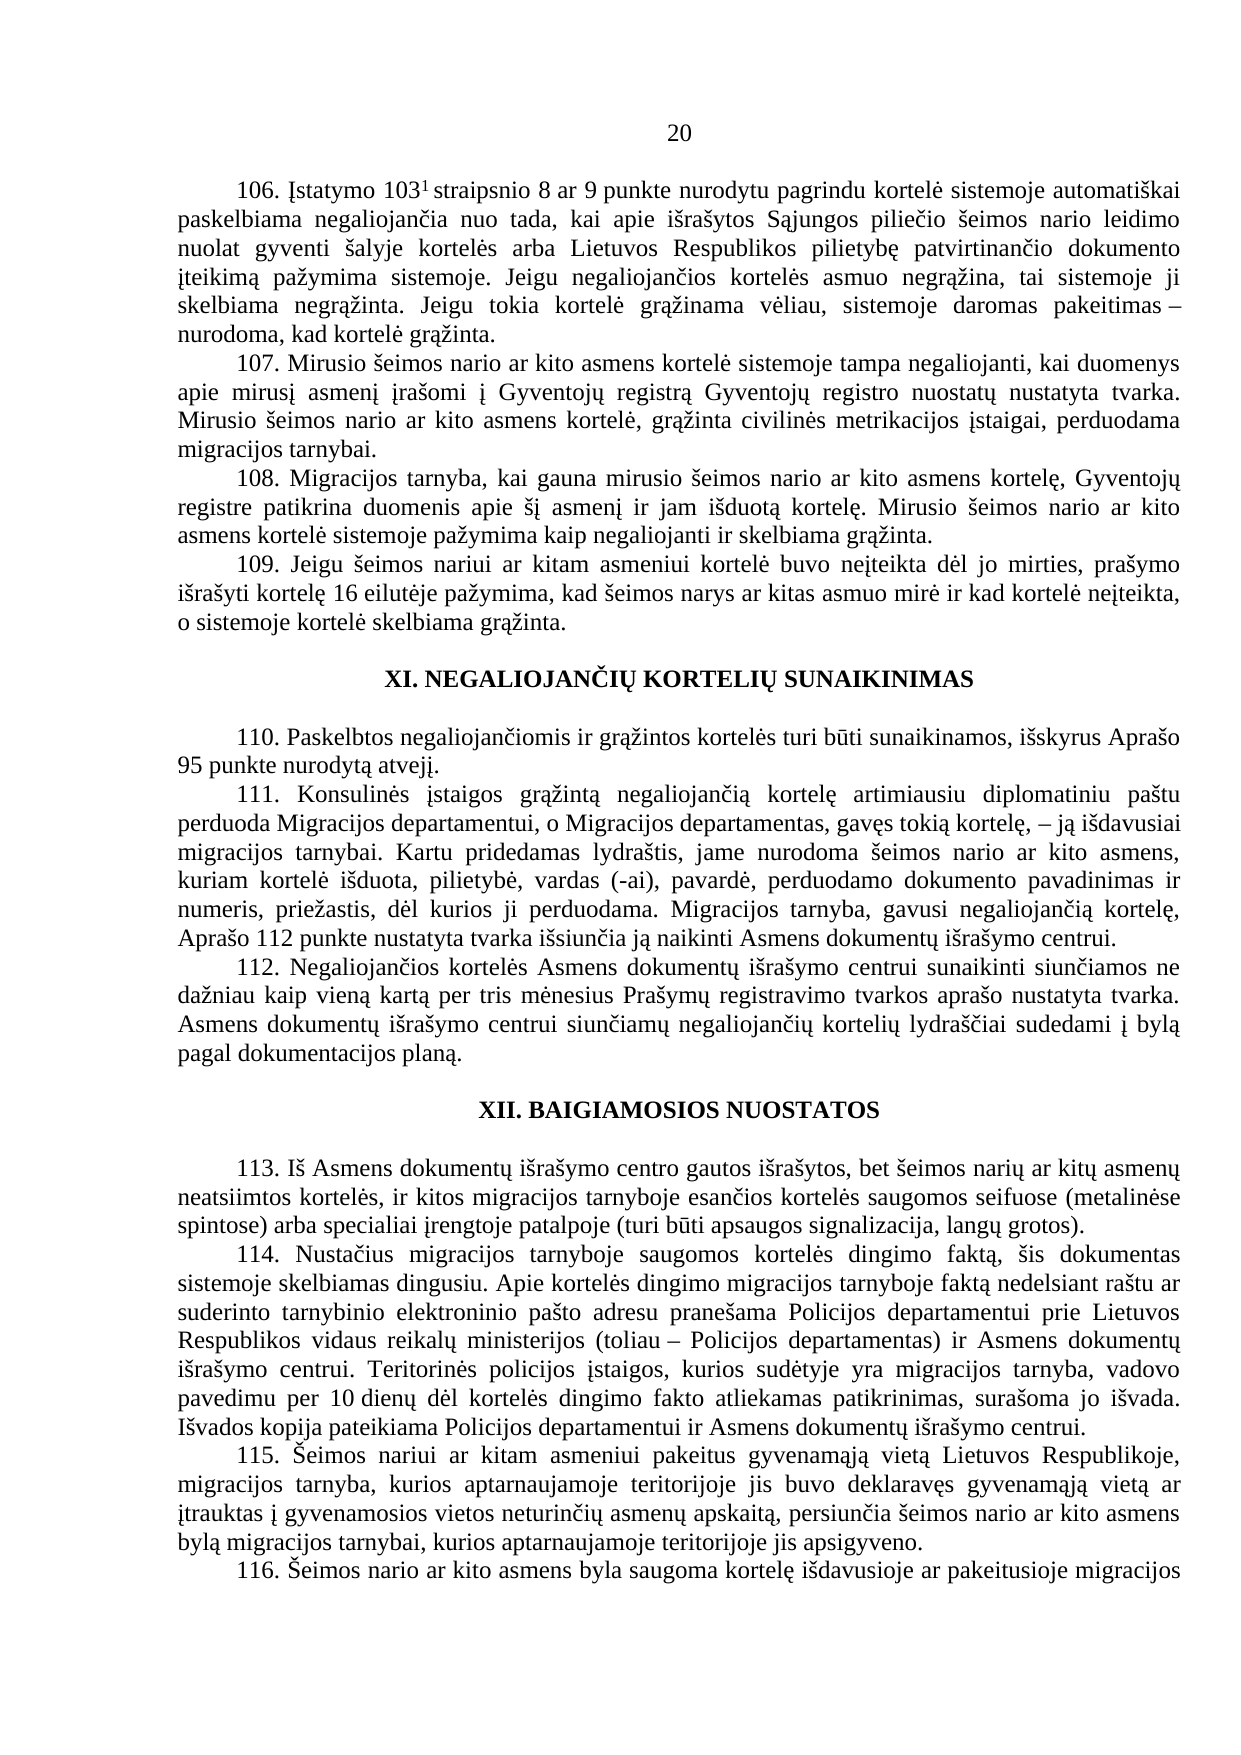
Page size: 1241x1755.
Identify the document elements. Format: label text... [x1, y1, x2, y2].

text 114. Nustačius migracijos tarnyboje saugomos kortelės dingimo faktą, šis dokumentas sistemoje skelbiamas dingusiu. Apie kortelės dingimo migracijos tarnyboje faktą nedelsiant raštu ar suderinto tarnybinio elektroninio pašto adresu pranešama Policijos departamentui prie Lietuvos Respublikos vidaus reikalų ministerijos (toliau – Policijos departamentas) ir Asmens dokumentų išrašymo centrui. Teritorinės policijos įstaigos, kurios sudėtyje yra migracijos tarnyba, vadovo pavedimu per 10 dienų dėl kortelės dingimo fakto atliekamas patikrinimas, surašoma jo išvada. Išvados kopija pateikiama Policijos departamentui ir Asmens dokumentų išrašymo centrui. [177, 1239, 1181, 1441]
text 112. Negaliojančios kortelės Asmens dokumentų išrašymo centrui sunaikinti siunčiamos ne dažniau kaip vieną kartą per tris mėnesius Prašymų registravimo tvarkos aprašo nustatyta tvarka. Asmens dokumentų išrašymo centrui siunčiamų negaliojančių kortelių lydraščiai sudedami į bylą pagal dokumentacijos planą. [177, 952, 1181, 1067]
text 111. Konsulinės įstaigos grąžintą negaliojančią kortelę artimiausiu diplomatiniu paštu perduoda Migracijos departamentui, o Migracijos departamentas, gavęs tokią kortelę, – ją išdavusiai migracijos tarnybai. Kartu pridedamas lydraštis, jame nurodoma šeimos nario ar kito asmens, kuriam kortelė išduota, pilietybė, vardas (-ai), pavardė, perduodamo dokumento pavadinimas ir numeris, priežastis, dėl kurios ji perduodama. Migracijos tarnyba, gavusi negaliojančią kortelę, Aprašo 112 punkte nustatyta tvarka išsiunčia ją naikinti Asmens dokumentų išrašymo centrui. [177, 779, 1181, 952]
text 106. Įstatymo 1031 straipsnio 8 ar 9 punkte nurodytu pagrindu kortelė sistemoje automatiškai paskelbiama negaliojančia nuo tada, kai apie išrašytos Sąjungos piliečio šeimos nario leidimo nuolat gyventi šalyje kortelės arba Lietuvos Respublikos pilietybę patvirtinančio dokumento įteikimą pažymima sistemoje. Jeigu negaliojančios kortelės asmuo negrąžina, tai sistemoje ji skelbiama negrąžinta. Jeigu tokia kortelė grąžinama vėliau, sistemoje daromas pakeitimas – nurodoma, kad kortelė grąžinta. [177, 176, 1181, 348]
text 107. Mirusio šeimos nario ar kito asmens kortelė sistemoje tampa negaliojanti, kai duomenys apie mirusį asmenį įrašomi į Gyventojų registrą Gyventojų registro nuostatų nustatyta tvarka. Mirusio šeimos nario ar kito asmens kortelė, grąžinta civilinės metrikacijos įstaigai, perduodama migracijos tarnybai. [177, 348, 1181, 463]
text 109. Jeigu šeimos nariui ar kitam asmeniui kortelė buvo neįteikta dėl jo mirties, prašymo išrašyti kortelę 16 eilutėje pažymima, kad šeimos narys ar kitas asmuo mirė ir kad kortelė neįteikta, o sistemoje kortelė skelbiama grąžinta. [177, 549, 1181, 636]
text XI. NEGALIOJANČIŲ KORTELIŲ SUNAIKINIMAS [177, 664, 1181, 693]
text 110. Paskelbtos negaliojančiomis ir grąžintos kortelės turi būti sunaikinamos, išskyrus Aprašo 95 punkte nurodytą atvejį. [177, 722, 1181, 779]
text 108. Migracijos tarnyba, kai gauna mirusio šeimos nario ar kito asmens kortelę, Gyventojų registre patikrina duomenis apie šį asmenį ir jam išduotą kortelę. Mirusio šeimos nario ar kito asmens kortelė sistemoje pažymima kaip negaliojanti ir skelbiama grąžinta. [177, 463, 1181, 549]
text 116. Šeimos nario ar kito asmens byla saugoma kortelę išdavusioje ar pakeitusioje migracijos [177, 1556, 1181, 1584]
text 115. Šeimos nariui ar kitam asmeniui pakeitus gyvenamąją vietą Lietuvos Respublikoje, migracijos tarnyba, kurios aptarnaujamoje teritorijoje jis buvo deklaravęs gyvenamąją vietą ar įtrauktas į gyvenamosios vietos neturinčių asmenų apskaitą, persiunčia šeimos nario ar kito asmens bylą migracijos tarnybai, kurios aptarnaujamoje teritorijoje jis apsigyveno. [177, 1441, 1181, 1556]
text 113. Iš Asmens dokumentų išrašymo centro gautos išrašytos, bet šeimos narių ar kitų asmenų neatsiimtos kortelės, ir kitos migracijos tarnyboje esančios kortelės saugomos seifuose (metalinėse spintose) arba specialiai įrengtoje patalpoje (turi būti apsaugos signalizacija, langų grotos). [177, 1153, 1181, 1239]
text XII. BAIGIAMOSIOS NUOSTATOS [177, 1096, 1181, 1124]
